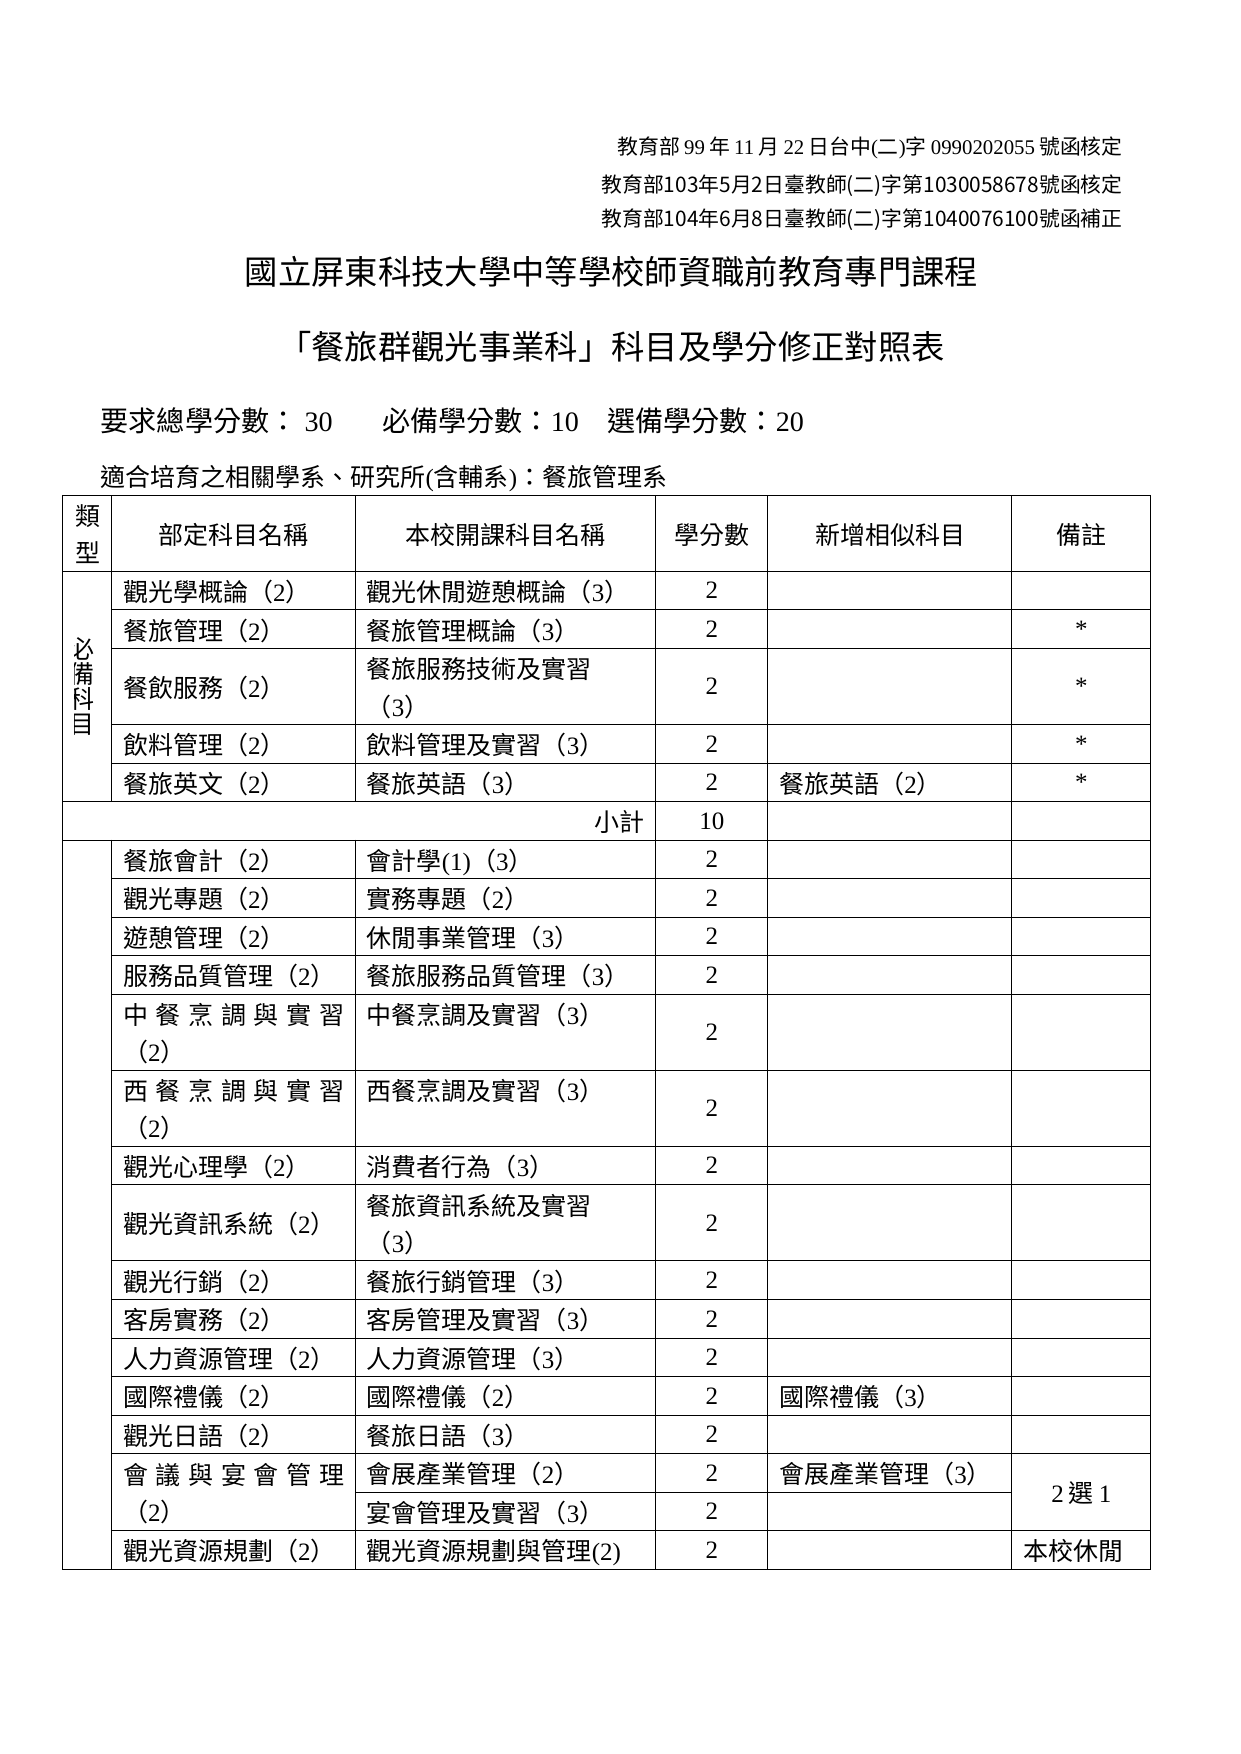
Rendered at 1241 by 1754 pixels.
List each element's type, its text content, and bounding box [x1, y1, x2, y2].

table_cell [768, 610, 1011, 648]
table_cell * [1012, 725, 1150, 762]
table_cell 休閒事業管理（3） [356, 918, 655, 955]
table_cell 選備科目 [63, 841, 111, 1569]
table_cell [768, 725, 1011, 762]
table_cell 2 [656, 918, 767, 955]
table_cell [1012, 1071, 1150, 1146]
table_cell 觀光學概論（2） [112, 572, 355, 609]
table_cell 2 [656, 1185, 767, 1260]
table_cell [768, 1185, 1011, 1260]
table_cell 2 [656, 610, 767, 648]
table_header 新增相似科目 [768, 496, 1011, 571]
table_cell 餐旅英語（3） [356, 764, 655, 801]
table_cell 2 [656, 1300, 767, 1337]
table_cell [768, 1531, 1011, 1569]
text 「餐旅群觀光事業科」科目及學分修正對照表 [100, 307, 1122, 382]
table_cell 中餐烹調及實習（3） [356, 995, 655, 1070]
table_cell 餐旅服務品質管理（3） [356, 956, 655, 994]
table_cell [768, 802, 1011, 839]
text 國立屏東科技大學中等學校師資職前教育專門課程 [100, 232, 1122, 307]
table_cell 客房管理及實習（3） [356, 1300, 655, 1337]
table_cell [1012, 1261, 1150, 1299]
table_cell 會議與宴會管理（2） [112, 1454, 355, 1530]
table_cell 消費者行為（3） [356, 1147, 655, 1184]
table_cell 觀光資訊系統（2） [112, 1185, 355, 1260]
table_cell 國際禮儀（2） [356, 1377, 655, 1414]
table_cell 餐旅英語（2） [768, 764, 1011, 801]
table_cell 實務專題（2） [356, 879, 655, 917]
table_cell [1012, 879, 1150, 917]
text 要求總學分數： 30 必備學分數：10 選備學分數：20 [100, 382, 1122, 457]
table_cell 餐飲服務（2） [112, 649, 355, 724]
table_cell [768, 1339, 1011, 1376]
table_cell 2 [656, 725, 767, 762]
text 教育部99年11月22日台中(二)字0990202055號函核定 [100, 127, 1122, 164]
table_cell [768, 918, 1011, 955]
table_cell 2 [656, 649, 767, 724]
table_cell 2 [656, 572, 767, 609]
table_cell [1012, 1377, 1150, 1414]
table_cell [1012, 1339, 1150, 1376]
table_cell 人力資源管理（2） [112, 1339, 355, 1376]
table_cell 西餐烹調與實習（2） [112, 1071, 355, 1146]
table_cell [1012, 1147, 1150, 1184]
table_cell 本校休閒 [1012, 1531, 1150, 1569]
table_header 類型 [63, 496, 111, 571]
text 適合培育之相關學系、研究所(含輔系)：餐旅管理系 [100, 457, 1122, 495]
table_cell 餐旅管理概論（3） [356, 610, 655, 648]
table_cell 客房實務（2） [112, 1300, 355, 1337]
table_cell 觀光資源規劃（2） [112, 1531, 355, 1569]
table_cell 餐旅日語（3） [356, 1416, 655, 1453]
table_cell 2 [656, 1339, 767, 1376]
table_cell 2 [656, 1071, 767, 1146]
table_cell 2 [656, 995, 767, 1070]
table_cell 會展產業管理（2） [356, 1454, 655, 1492]
table_cell 會展產業管理（3） [768, 1454, 1011, 1492]
table_cell 2 [656, 1416, 767, 1453]
table_cell * [1012, 610, 1150, 648]
table_cell 2 [656, 1454, 767, 1492]
table_cell [1012, 995, 1150, 1070]
table_cell 遊憩管理（2） [112, 918, 355, 955]
table_cell 國際禮儀（2） [112, 1377, 355, 1414]
table_cell 飲料管理及實習（3） [356, 725, 655, 762]
table_header 本校開課科目名稱 [356, 496, 655, 571]
table_cell [768, 1300, 1011, 1337]
table_cell * [1012, 649, 1150, 724]
table_cell 2 [656, 1261, 767, 1299]
table_cell 2選1 [1012, 1454, 1150, 1530]
table_cell [1012, 956, 1150, 994]
table_cell 2 [656, 1531, 767, 1569]
table_cell [768, 879, 1011, 917]
table_cell [1012, 1416, 1150, 1453]
table_cell 餐旅管理（2） [112, 610, 355, 648]
table_cell [768, 956, 1011, 994]
table_cell 西餐烹調及實習（3） [356, 1071, 655, 1146]
table_cell 觀光休閒遊憩概論（3） [356, 572, 655, 609]
table_cell 2 [656, 879, 767, 917]
table_cell 飲料管理（2） [112, 725, 355, 762]
table_cell [768, 1071, 1011, 1146]
table_cell 國際禮儀（3） [768, 1377, 1011, 1414]
table_cell 會計學(1)（3） [356, 841, 655, 878]
table_cell [768, 1147, 1011, 1184]
table_cell 觀光日語（2） [112, 1416, 355, 1453]
table_cell 觀光專題（2） [112, 879, 355, 917]
table_cell * [1012, 764, 1150, 801]
table_cell 餐旅服務技術及實習（3） [356, 649, 655, 724]
table_cell 2 [656, 1493, 767, 1530]
table_cell [1012, 1300, 1150, 1337]
table_cell 餐旅會計（2） [112, 841, 355, 878]
table_cell 餐旅行銷管理（3） [356, 1261, 655, 1299]
table_cell 2 [656, 956, 767, 994]
table_cell 2 [656, 764, 767, 801]
table_cell 宴會管理及實習（3） [356, 1493, 655, 1530]
table_cell 2 [656, 1147, 767, 1184]
text 教育部103年5月2日臺教師(二)字第1030058678號函核定 [100, 164, 1122, 202]
table_cell 餐旅英文（2） [112, 764, 355, 801]
table_cell 2 [656, 1377, 767, 1414]
table_header 備註 [1012, 496, 1150, 571]
table_cell [768, 1493, 1011, 1530]
table_cell [768, 649, 1011, 724]
table_cell 小計 [63, 802, 655, 839]
table_cell 人力資源管理（3） [356, 1339, 655, 1376]
table_cell 中餐烹調與實習（2） [112, 995, 355, 1070]
table_cell [1012, 841, 1150, 878]
table_cell [768, 1416, 1011, 1453]
table_cell [1012, 572, 1150, 609]
table_cell 餐旅資訊系統及實習（3） [356, 1185, 655, 1260]
table_cell 觀光行銷（2） [112, 1261, 355, 1299]
table_cell [1012, 802, 1150, 839]
table_cell 觀光資源規劃與管理(2) [356, 1531, 655, 1569]
table_cell [1012, 1185, 1150, 1260]
table_cell [768, 841, 1011, 878]
table_header 學分數 [656, 496, 767, 571]
table_cell 2 [656, 841, 767, 878]
table_cell 觀光心理學（2） [112, 1147, 355, 1184]
table_cell [768, 572, 1011, 609]
table_cell 服務品質管理（2） [112, 956, 355, 994]
table_cell [768, 1261, 1011, 1299]
table_cell 必備科目 [63, 572, 111, 801]
text 教育部104年6月8日臺教師(二)字第1040076100號函補正 [100, 202, 1122, 232]
table_cell [768, 995, 1011, 1070]
table_header 部定科目名稱 [112, 496, 355, 571]
table_cell [1012, 918, 1150, 955]
table_cell 10 [656, 802, 767, 839]
